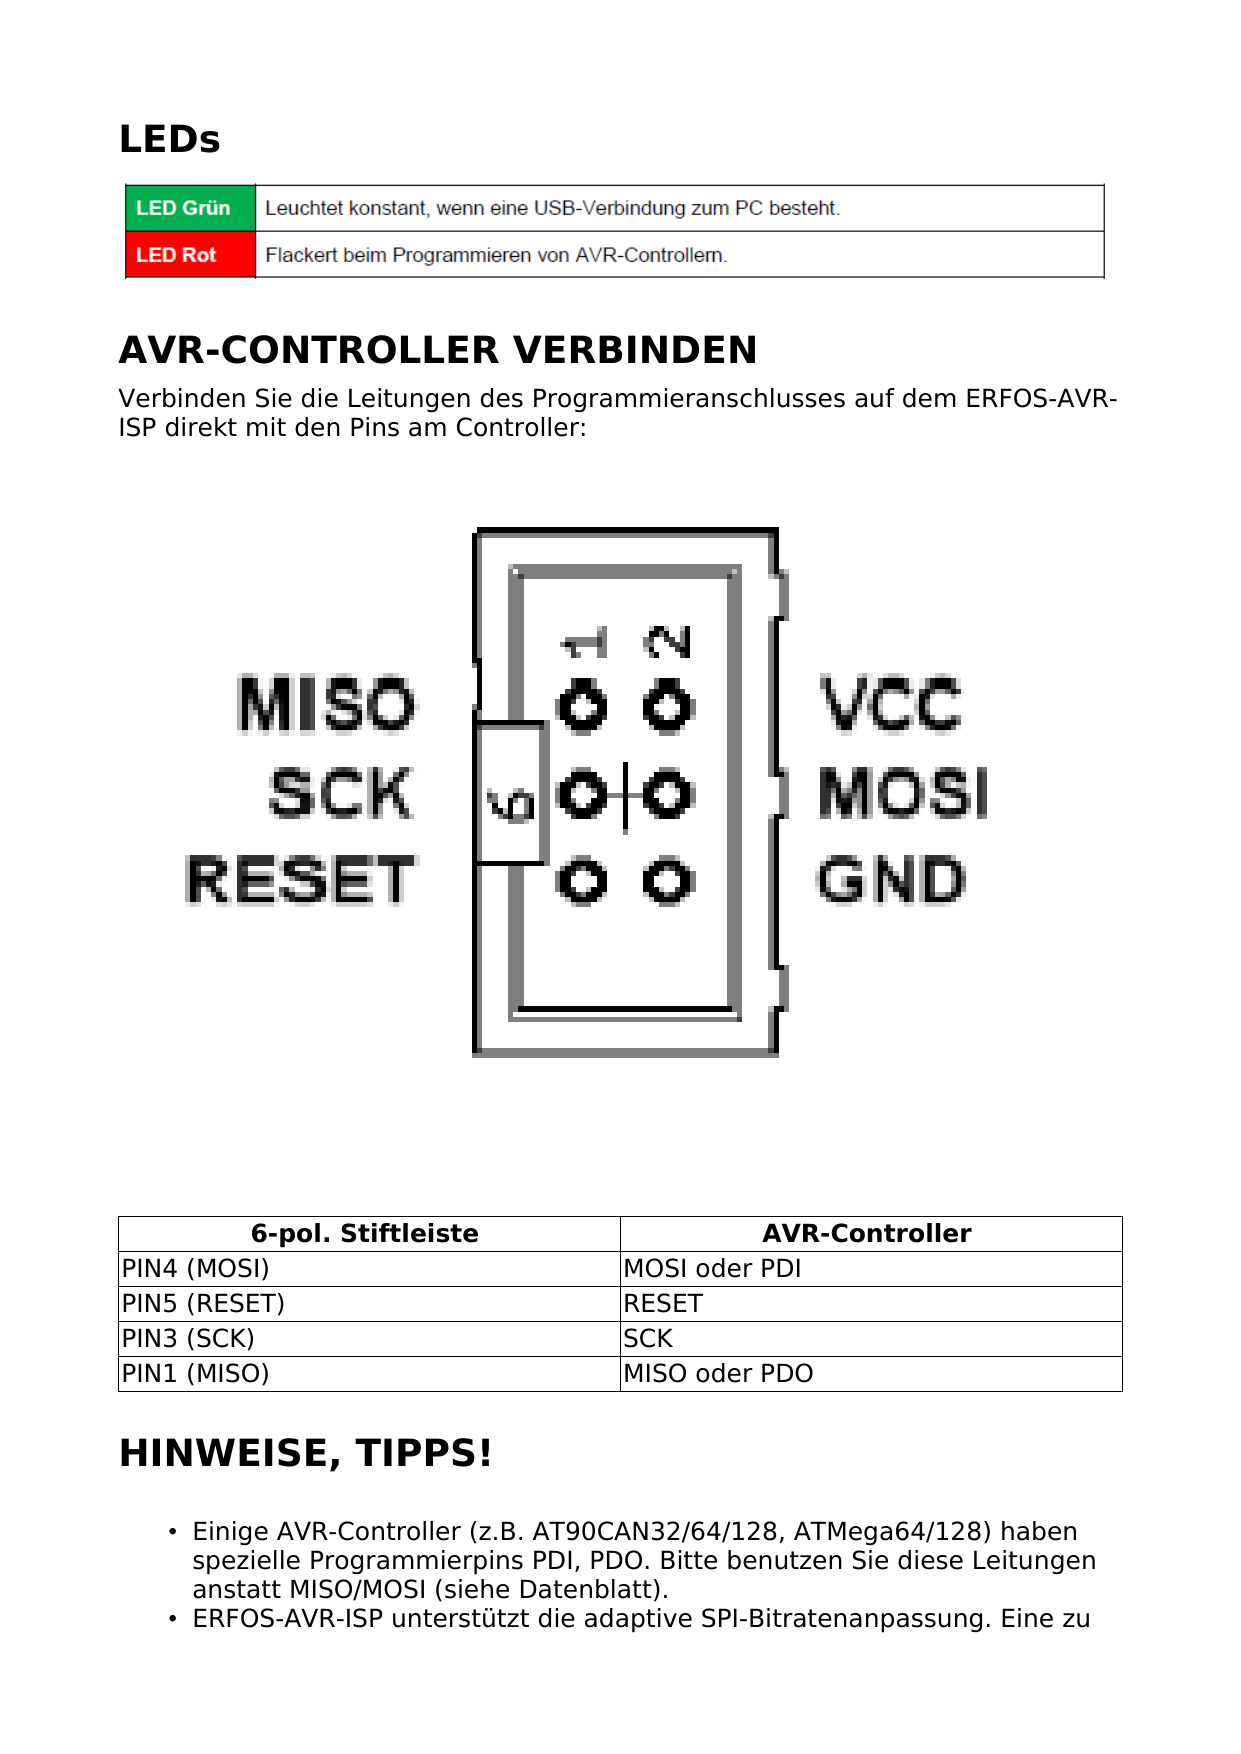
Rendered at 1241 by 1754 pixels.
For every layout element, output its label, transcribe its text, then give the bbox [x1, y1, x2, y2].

table_cell SCK [621, 1322, 1122, 1356]
list Einige AVR-Controller (z.B. AT90CAN32/64/128, ATMega64/128) haben spezielle Programmierpins PDI, PDO. Bitte benutzen Sie diese Leitungen anstatt MISO/MOSI (siehe Datenblatt). [177, 1517, 1122, 1604]
table_cell PIN3 (SCK) [119, 1322, 620, 1356]
picture [118, 174, 1123, 291]
subtitle AVR-CONTROLLER VERBINDEN [118, 328, 1122, 372]
subtitle HINWEISE, TIPPS! [118, 1431, 1122, 1475]
table_cell PIN4 (MOSI) [119, 1252, 620, 1286]
table_cell PIN1 (MISO) [119, 1357, 620, 1391]
table_cell PIN5 (RESET) [119, 1287, 620, 1321]
subtitle LEDs [118, 118, 1122, 162]
table_header AVR-Controller [621, 1217, 1122, 1251]
table_cell RESET [621, 1287, 1122, 1321]
table_cell MOSI oder PDI [621, 1252, 1122, 1286]
list ERFOS-AVR-ISP unterstützt die adaptive SPI-Bitratenanpassung. Eine zu [177, 1604, 1122, 1634]
picture [118, 455, 1123, 1189]
table_cell MISO oder PDO [621, 1357, 1122, 1391]
text Verbinden Sie die Leitungen des Programmieranschlusses auf dem ERFOS-AVR-ISP direkt mit den Pins am Controller: [118, 384, 1122, 443]
table_header 6-pol. Stiftleiste [119, 1217, 620, 1251]
